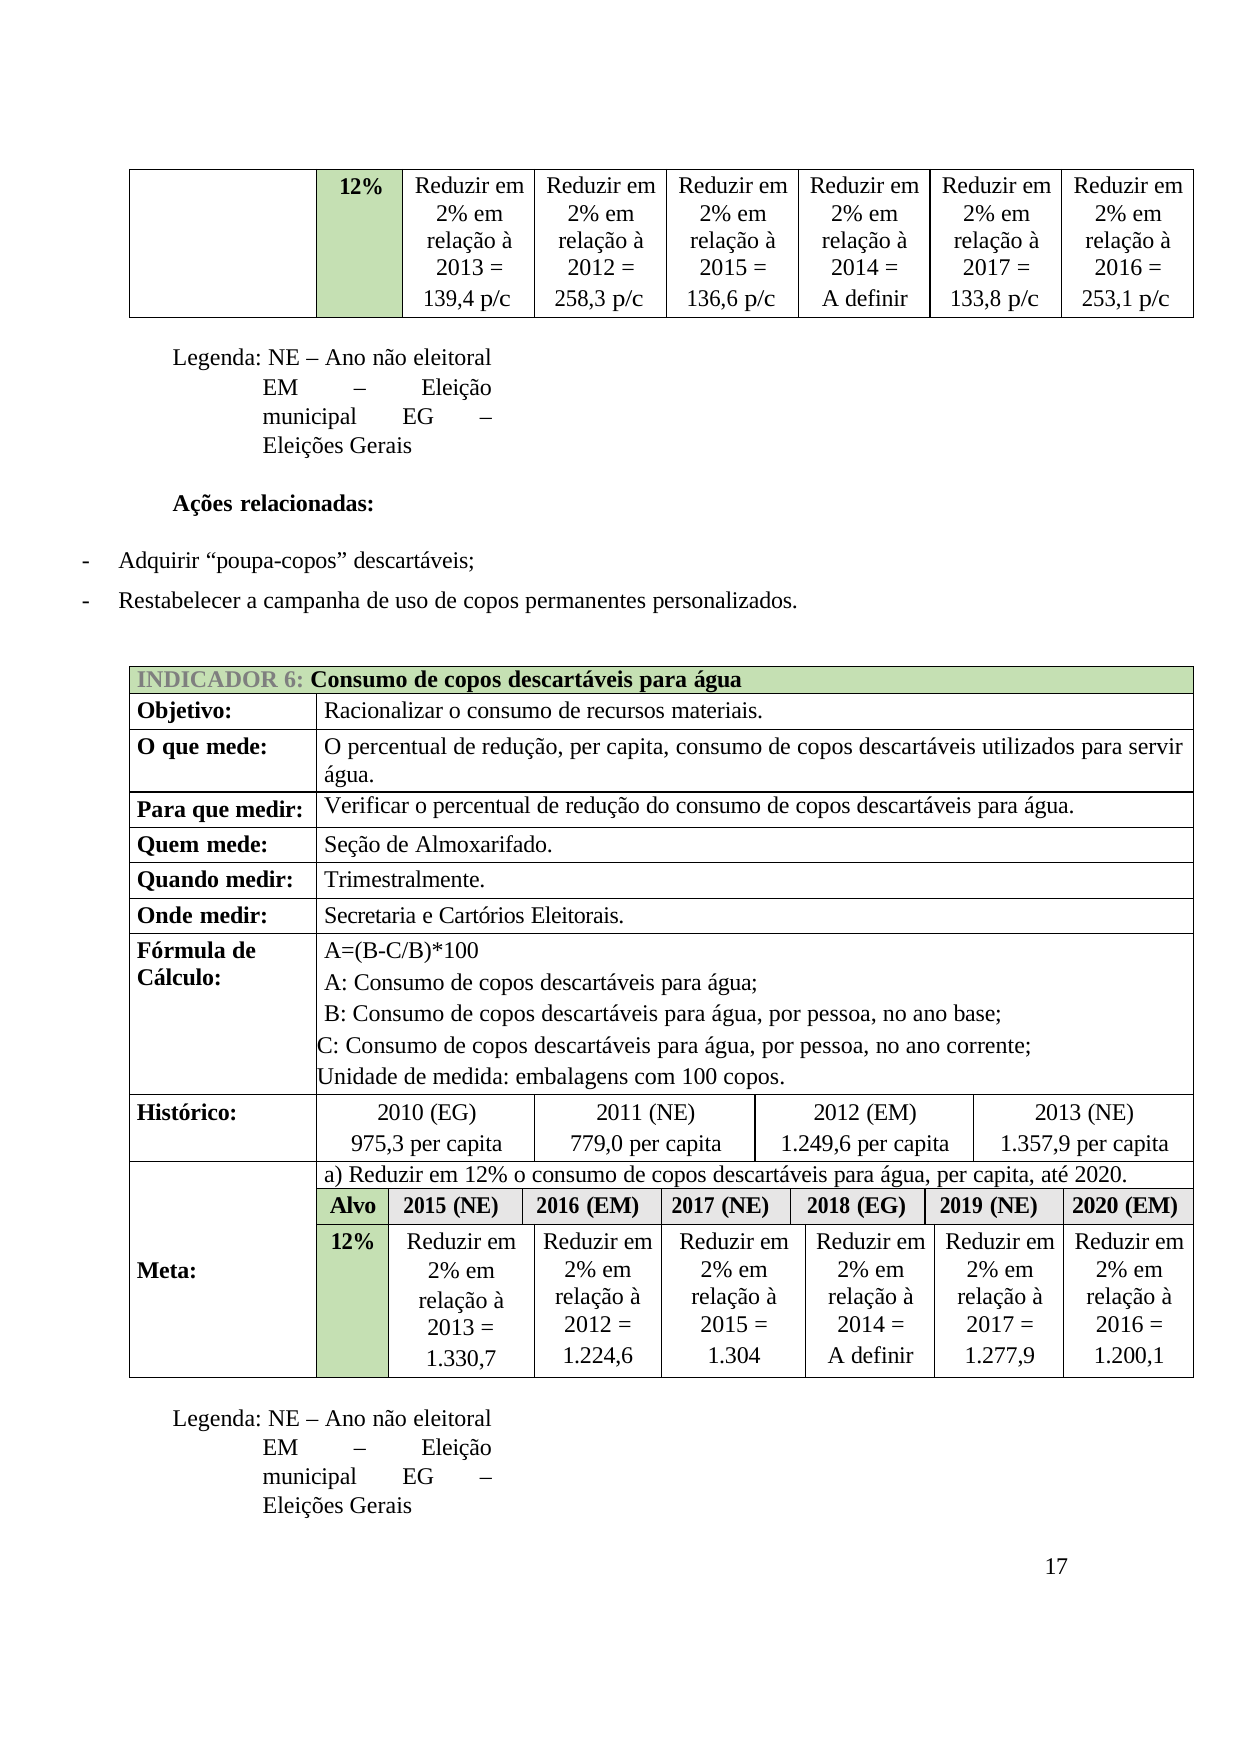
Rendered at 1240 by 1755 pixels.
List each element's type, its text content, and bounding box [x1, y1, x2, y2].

list Adquirir “poupa-copos” descartáveis; [82, 546, 1210, 573]
table_cell Reduzir em 2% em relação à 2012 = 1.224,6 [535, 1225, 661, 1377]
table_cell Reduzir em 2% em relação à 2016 = 1.200,1 [1064, 1225, 1193, 1377]
table_cell 139,4 p/c [403, 283, 534, 317]
table_cell Quando medir: [130, 863, 316, 898]
table_cell 136,6 p/c [667, 283, 798, 317]
text Legenda: NE – Ano não eleitoral EM – Eleição municipal EG – Eleições Gerais [172, 343, 492, 458]
table_cell O percentual de redução, per capita, consumo de copos descartáveis utilizados para servir água. [317, 730, 1193, 791]
table_cell Reduzir em 2% em relação à 2013 = 1.330,7 [389, 1225, 534, 1377]
table_cell 253,1 p/c [1062, 283, 1193, 317]
table_cell [317, 283, 402, 317]
table_cell 2015 (NE) [389, 1189, 522, 1224]
table_cell Meta: [130, 1162, 316, 1377]
table_cell Secretaria e Cartórios Eleitorais. [317, 899, 1193, 933]
table_cell Racionalizar o consumo de recursos materiais. [317, 694, 1193, 728]
table_cell 12% [317, 1225, 388, 1377]
table_cell O que mede: [130, 730, 316, 791]
table_cell 2020 (EM) [1064, 1189, 1193, 1224]
table_header Reduzir em 2% em relação à 2016 = [1062, 170, 1193, 283]
table_cell A=(B-C/B)*100 A: Consumo de copos descartáveis para água; B: Consumo de copos descartáveis para água, por pessoa, no ano base; C: Consumo de copos descartáveis para água, por pessoa, no ano corrente; Unidade de medida: embalagens com 100 copos. [317, 934, 1193, 1094]
table_cell 2016 (EM) [523, 1189, 661, 1224]
table_cell Alvo [317, 1189, 388, 1224]
text Legenda: NE – Ano não eleitoral EM – Eleição municipal EG – Eleições Gerais [172, 1404, 492, 1519]
table_cell Seção de Almoxarifado. [317, 828, 1193, 862]
table_cell Para que medir: [130, 793, 316, 827]
table_header Reduzir em 2% em relação à 2017 = [931, 170, 1061, 283]
table_header Reduzir em 2% em relação à 2015 = [667, 170, 798, 283]
table_cell 2019 (NE) [926, 1189, 1063, 1224]
table_cell Trimestralmente. [317, 863, 1193, 898]
subtitle Ações relacionadas: [172, 489, 1210, 517]
table_cell Fórmula de Cálculo: [130, 934, 316, 1094]
table_cell 133,8 p/c [931, 283, 1061, 317]
table_cell Onde medir: [130, 899, 316, 933]
table_cell Verificar o percentual de redução do consumo de copos descartáveis para água. [317, 793, 1193, 827]
table_cell 2012 (EM) 1.249,6 per capita [756, 1095, 973, 1161]
table_header Reduzir em 2% em relação à 2014 = [799, 170, 929, 283]
table_header Reduzir em 2% em relação à 2013 = [403, 170, 534, 283]
table_header 12% [317, 170, 402, 283]
table_cell a) Reduzir em 12% o consumo de copos descartáveis para água, per capita, até 2020. [317, 1162, 1193, 1188]
table_cell Quem mede: [130, 828, 316, 862]
list Restabelecer a campanha de uso de copos permanentes personalizados. [82, 587, 1210, 614]
table_cell 2011 (NE) 779,0 per capita [535, 1095, 754, 1161]
table_header INDICADOR 6: Consumo de copos descartáveis para água [130, 667, 1193, 693]
table_cell Reduzir em 2% em relação à 2014 = A definir [806, 1225, 934, 1377]
table_cell 2018 (EG) [791, 1189, 924, 1224]
table_cell 2017 (NE) [662, 1189, 790, 1224]
table_cell 2010 (EG) 975,3 per capita [317, 1095, 534, 1161]
table_header Reduzir em 2% em relação à 2012 = [535, 170, 666, 283]
table_cell 258,3 p/c [535, 283, 666, 317]
table_cell Reduzir em 2% em relação à 2017 = 1.277,9 [935, 1225, 1063, 1377]
table_cell 2013 (NE) 1.357,9 per capita [974, 1095, 1193, 1161]
table_cell Objetivo: [130, 694, 316, 728]
table_cell Histórico: [130, 1095, 316, 1161]
table_header [130, 170, 316, 317]
table_cell A definir [799, 283, 929, 317]
table_cell Reduzir em 2% em relação à 2015 = 1.304 [662, 1225, 805, 1377]
